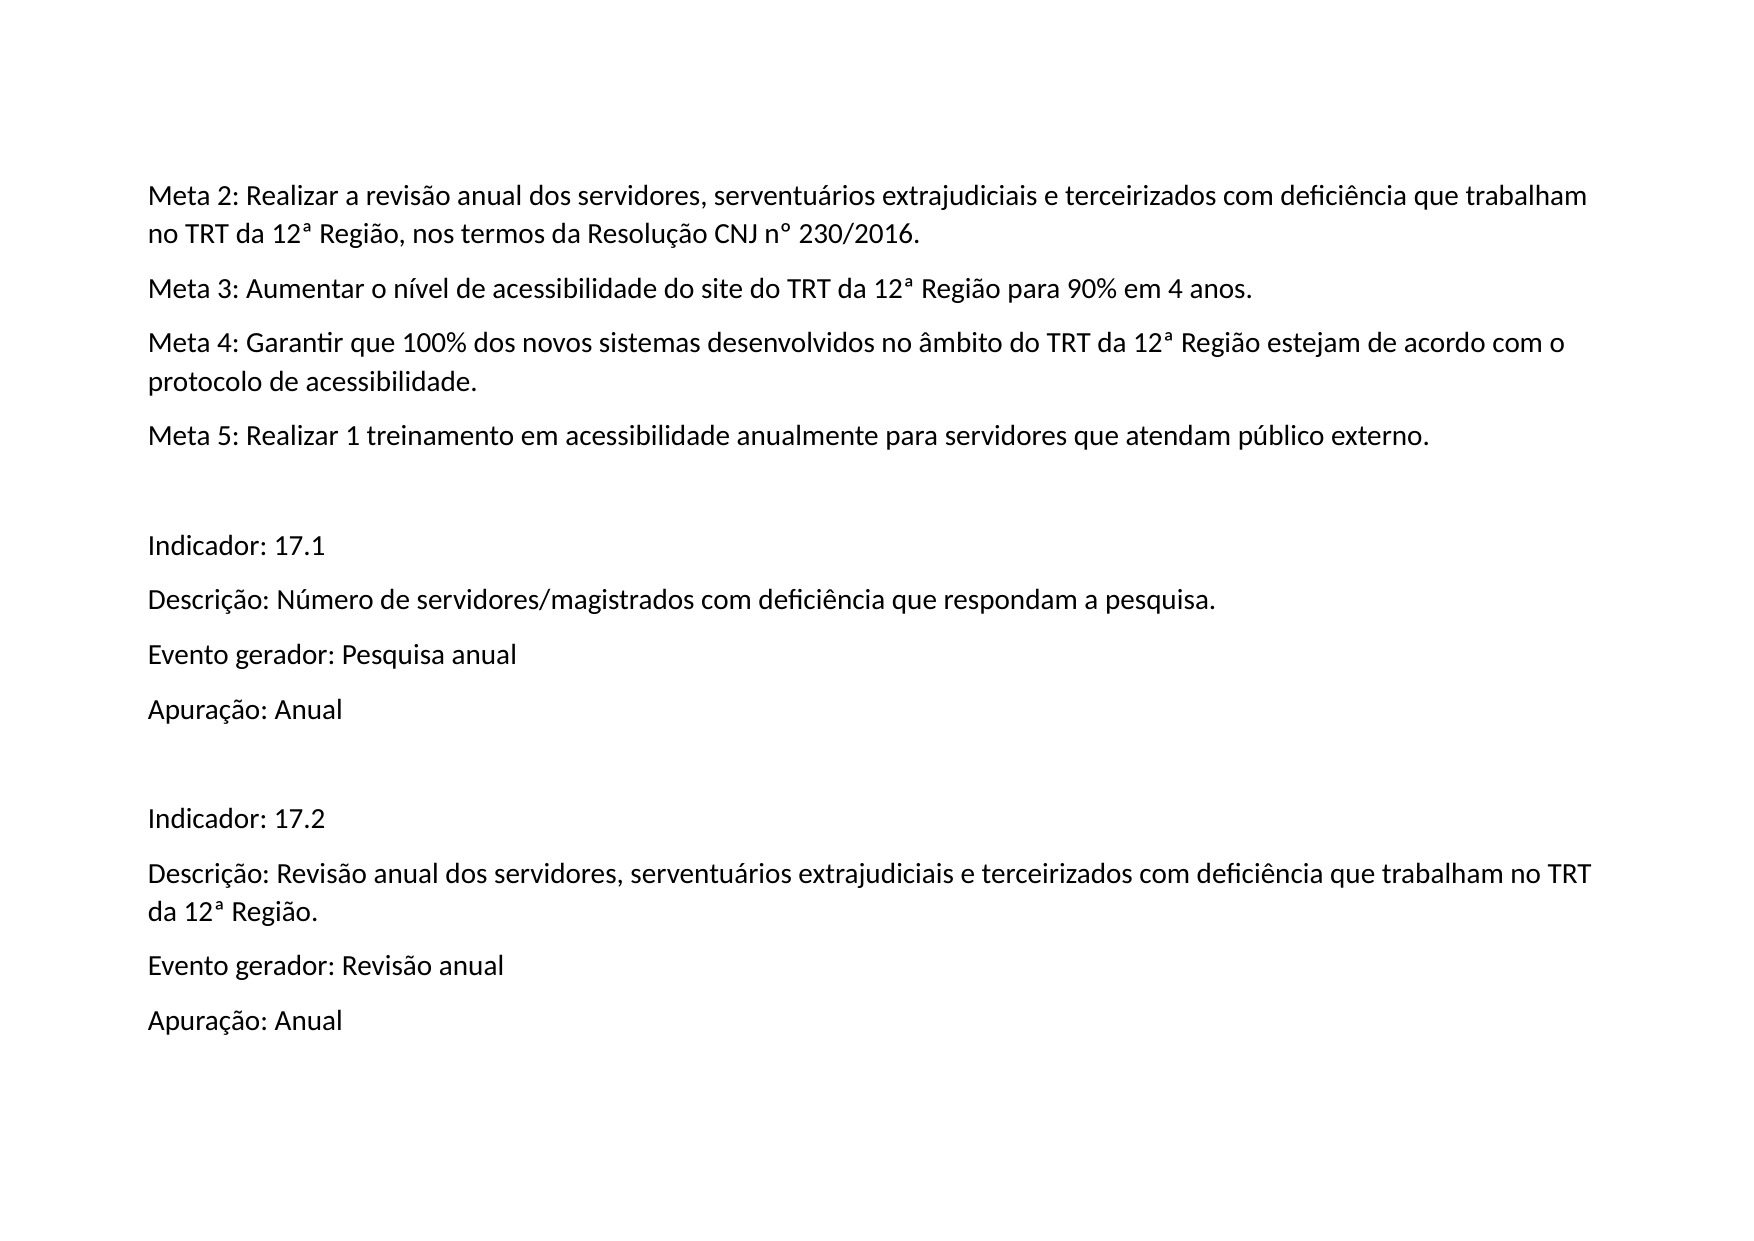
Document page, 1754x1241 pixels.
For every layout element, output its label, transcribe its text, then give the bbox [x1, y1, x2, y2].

text Evento gerador: Pesquisa anual [148, 636, 1606, 672]
text Meta 5: Realizar 1 treinamento em acessibilidade anualmente para servidores que atendam público externo. [148, 417, 1606, 453]
text Apuração: Anual [148, 691, 1606, 726]
text Descrição: Revisão anual dos servidores, serventuários extrajudiciais e terceirizados com deficiência que trabalham no TRT da 12ª Região. [148, 855, 1606, 928]
text Apuração: Anual [148, 1002, 1606, 1038]
text Indicador: 17.2 [148, 800, 1606, 836]
text Meta 3: Aumentar o nível de acessibilidade do site do TRT da 12ª Região para 90% em 4 anos. [148, 270, 1606, 306]
text Meta 2: Realizar a revisão anual dos servidores, serventuários extrajudiciais e terceirizados com deficiência que trabalham no TRT da 12ª Região, nos termos da Resolução CNJ nº 230/2016. [148, 177, 1606, 251]
text Descrição: Número de servidores/magistrados com deficiência que respondam a pesquisa. [148, 581, 1606, 617]
text Indicador: 17.1 [148, 527, 1606, 562]
text Meta 4: Garantir que 100% dos novos sistemas desenvolvidos no âmbito do TRT da 12ª Região estejam de acordo com o protocolo de acessibilidade. [148, 324, 1606, 398]
text Evento gerador: Revisão anual [148, 947, 1606, 983]
